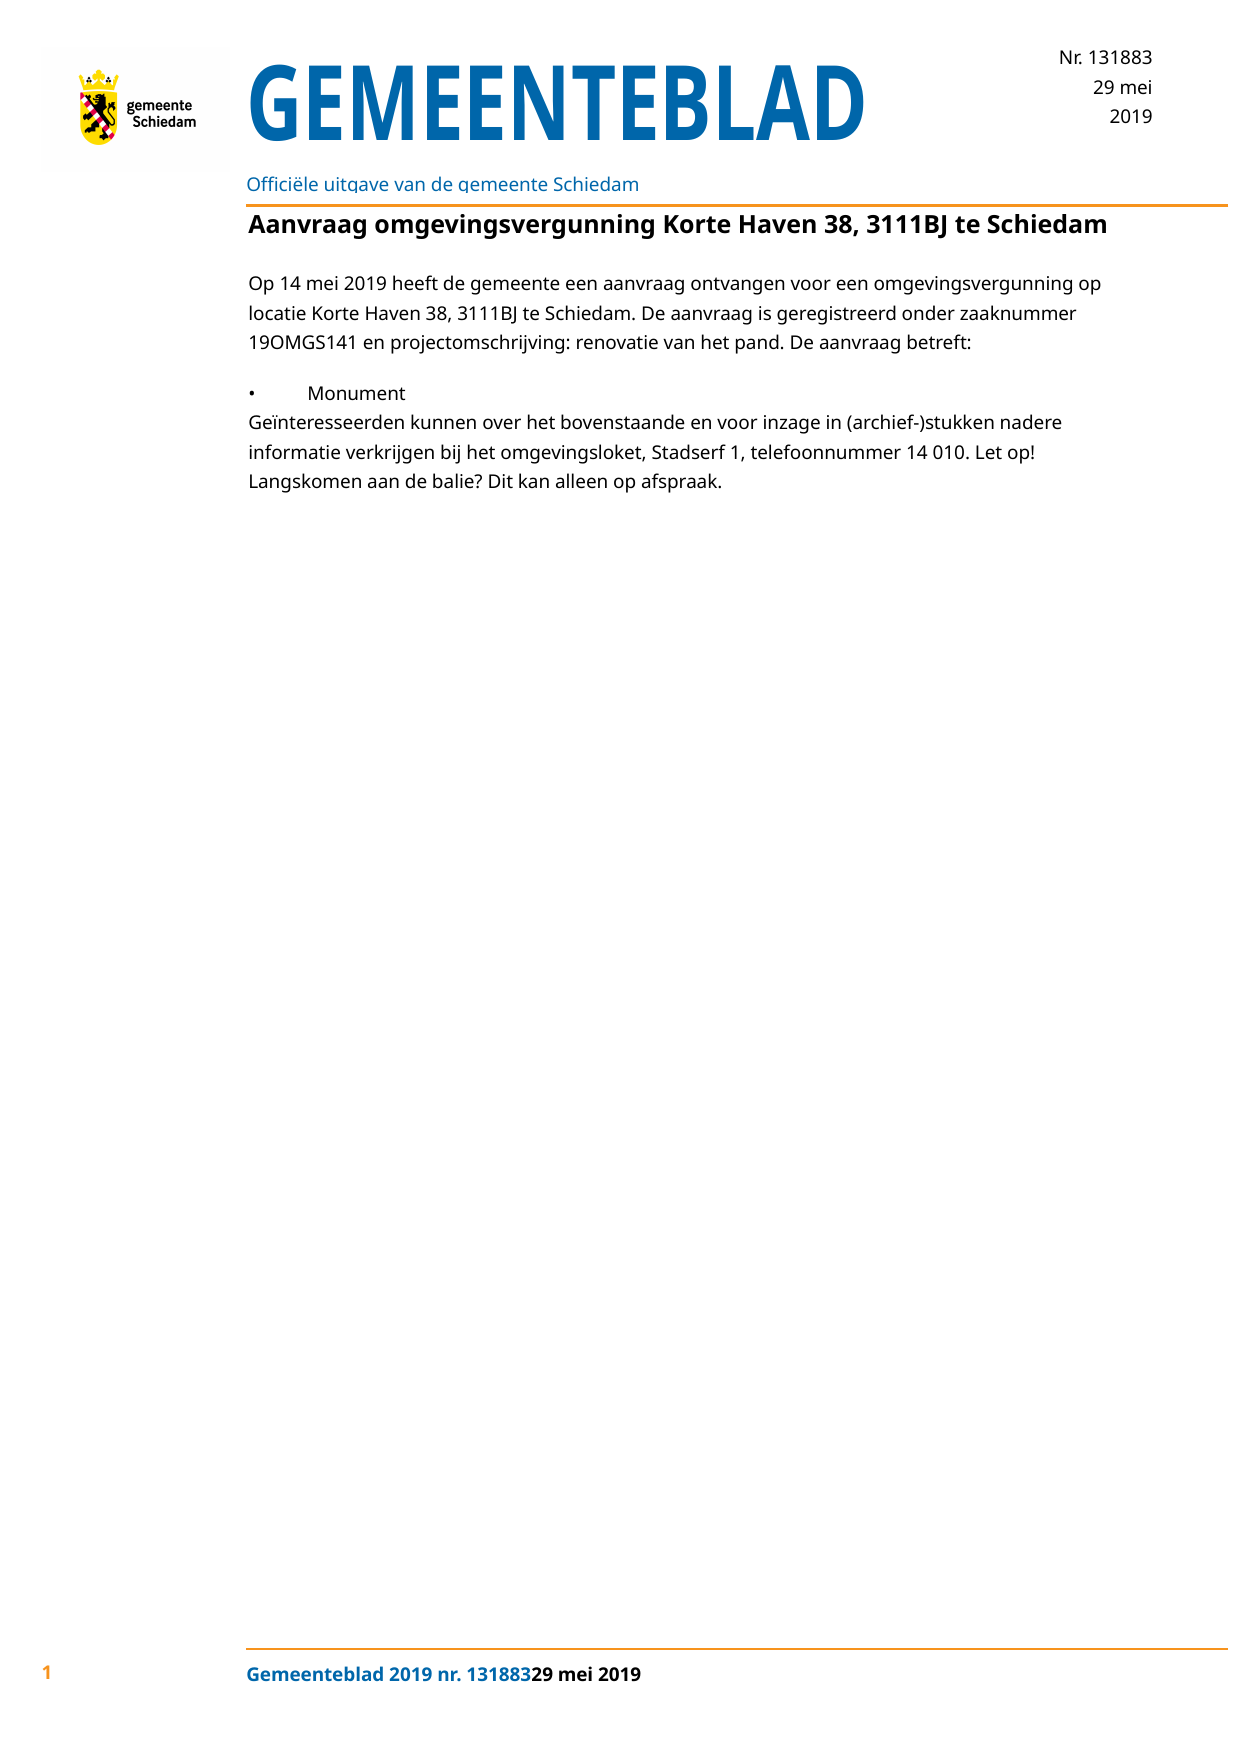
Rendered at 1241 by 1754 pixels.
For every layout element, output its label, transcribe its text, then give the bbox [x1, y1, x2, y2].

text Aanvraag omgevingsvergunning Korte Haven 38, 3111BJ te Schiedam [248, 207, 1152, 241]
picture [41, 47, 231, 172]
text Op 14 mei 2019 heeft de gemeente een aanvraag ontvangen voor een omgevingsvergunning op locatie Korte Haven 38, 3111BJ te Schiedam. De aanvraag is geregistreerd onder zaaknummer 19OMGS141 en projectomschrijving: renovatie van het pand. De aanvraag betreft: [248, 270, 1152, 355]
list Monument [248, 380, 1152, 406]
text Geïnteresseerden kunnen over het bovenstaande en voor inzage in (archief-)stukken nadere informatie verkrijgen bij het omgevingsloket, Stadserf 1, telefoonnummer 14 010. Let op! Langskomen aan de balie? Dit kan alleen op afspraak. [248, 409, 1152, 494]
